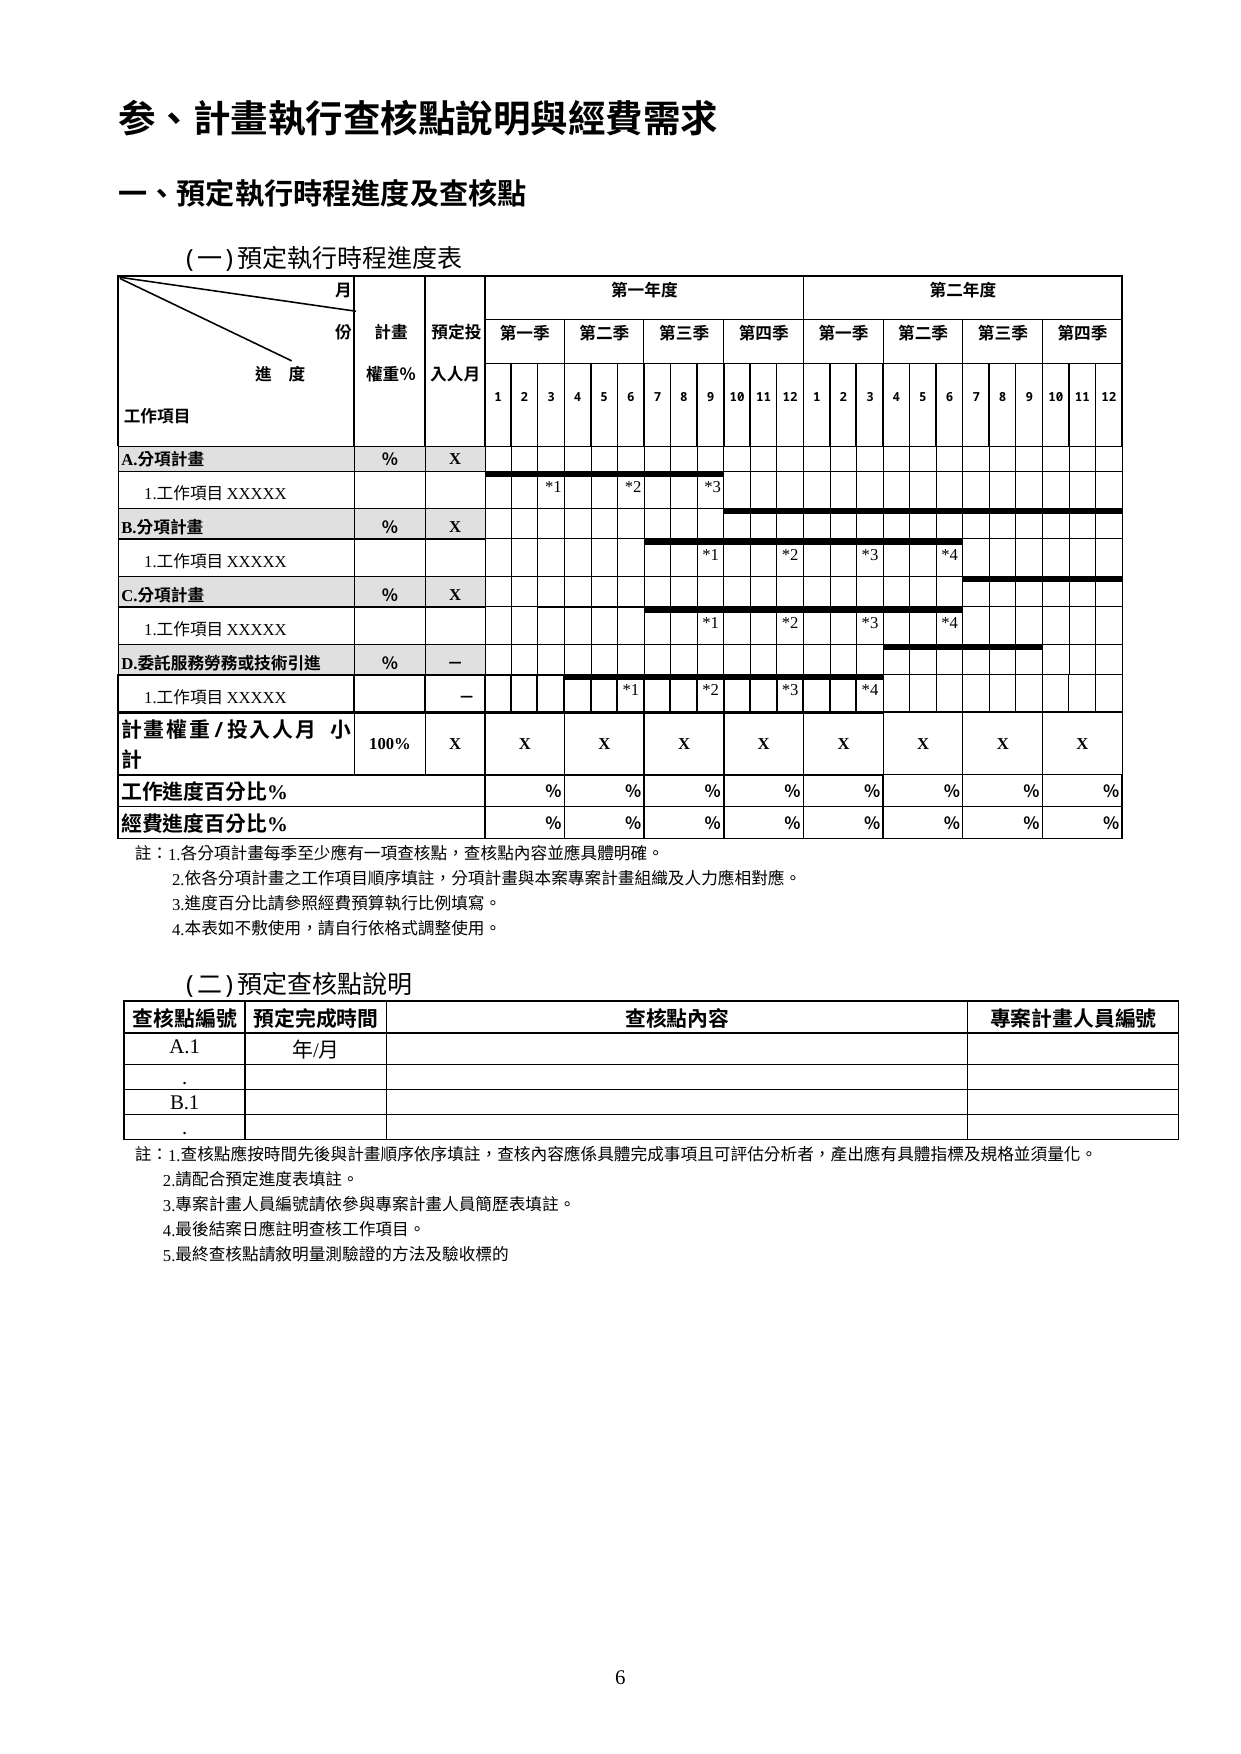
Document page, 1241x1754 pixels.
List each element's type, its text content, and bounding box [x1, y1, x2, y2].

table_cell [538, 608, 564, 643]
table_cell [804, 645, 830, 674]
table_cell [538, 539, 564, 576]
table_cell [671, 613, 697, 643]
table_cell [910, 472, 936, 508]
table_cell [884, 447, 909, 471]
table_cell *3 [698, 477, 723, 508]
table_cell [1043, 645, 1069, 674]
table_header 月 份 進 度 工作項目 [119, 280, 353, 446]
table_cell [777, 472, 803, 508]
table_cell 2 [831, 364, 855, 446]
table_cell [1096, 472, 1122, 508]
table_cell [963, 582, 989, 606]
table_cell [910, 545, 936, 576]
table_cell [387, 1090, 967, 1114]
subtitle 一、預定執行時程進度及查核點 [118, 168, 1122, 214]
subtitle 参、計畫執行查核點說明與經費需求 [118, 89, 1122, 143]
table_cell [910, 577, 936, 606]
table_header 第二年度 [804, 277, 1121, 319]
table_cell X [565, 714, 643, 774]
table_cell 第一季 [804, 320, 883, 363]
table_cell 第四季 [1043, 320, 1121, 363]
table_cell A.分項計畫 [119, 447, 354, 471]
table_cell X [963, 713, 1042, 774]
table_cell [538, 577, 564, 606]
table_cell [963, 514, 989, 538]
table_cell [1096, 539, 1122, 576]
table_cell ％ [725, 776, 803, 806]
table_cell ％ [884, 807, 962, 837]
table_cell [968, 1065, 1178, 1089]
table_cell [1043, 514, 1069, 538]
table_cell 5 [592, 364, 617, 446]
text 4.最後結案日應註明查核工作項目。 [163, 1215, 1122, 1240]
table_cell [804, 514, 830, 538]
table_cell ％ [963, 775, 1042, 806]
table_cell *1 [698, 545, 723, 576]
text 2.請配合預定進度表填註。 [163, 1165, 1122, 1190]
table_cell [387, 1115, 967, 1139]
table_cell C.分項計畫 [119, 577, 354, 606]
table_cell [671, 545, 697, 576]
table_cell 10 [1043, 364, 1068, 446]
table_cell [831, 545, 856, 576]
table_cell [698, 577, 723, 606]
table_cell 第三季 [963, 320, 1042, 363]
table_cell [884, 514, 909, 538]
table_cell [751, 613, 776, 643]
table_cell [751, 514, 776, 538]
table_cell [990, 472, 1015, 508]
table_cell [724, 613, 750, 643]
table_cell [645, 645, 670, 674]
table_cell [884, 650, 909, 674]
table_cell [724, 645, 750, 674]
table_cell ％ [804, 776, 882, 806]
table_cell 7 [963, 364, 988, 446]
table_cell [751, 545, 776, 576]
table_cell [355, 472, 425, 508]
table_cell [1096, 645, 1122, 674]
table_cell 3 [857, 364, 882, 446]
table_cell [1070, 582, 1095, 606]
table_cell [831, 613, 856, 643]
table_cell 8 [990, 364, 1015, 446]
table_cell [777, 577, 803, 606]
table_cell 12 [777, 364, 803, 446]
table_cell [804, 447, 830, 471]
table_cell [671, 447, 697, 471]
table_cell [831, 577, 856, 606]
table_cell [1016, 539, 1042, 576]
table_cell [565, 447, 591, 471]
table_cell [387, 1065, 967, 1089]
table_cell [963, 539, 989, 576]
table_header 查核點內容 [387, 1002, 967, 1032]
table_cell [963, 650, 989, 674]
table_cell [910, 650, 936, 674]
table_cell [884, 613, 909, 643]
table_cell [831, 645, 856, 674]
table_cell [968, 1034, 1178, 1064]
table_header 專案計畫人員編號 [968, 1002, 1178, 1032]
table_cell [355, 540, 425, 576]
table_cell [1070, 447, 1095, 471]
table_cell [910, 447, 936, 471]
table_cell 5 [910, 364, 935, 446]
table_cell ％ [355, 645, 425, 674]
table_cell [1016, 514, 1042, 538]
table_cell [937, 472, 962, 508]
table_cell [884, 472, 909, 508]
table_cell 第二季 [884, 320, 962, 363]
table_header 第一年度 [486, 277, 803, 319]
table_cell [1043, 447, 1069, 471]
table_cell [592, 447, 617, 471]
table_cell 4 [565, 364, 590, 446]
table_cell ％ [355, 577, 425, 606]
table_cell [937, 514, 962, 538]
table_cell 3 [538, 364, 564, 446]
table_cell [512, 676, 536, 711]
table_cell [1043, 472, 1069, 508]
table_cell [618, 577, 644, 606]
table_cell ％ [804, 807, 882, 837]
table_cell B.分項計畫 [119, 509, 354, 538]
table_cell [831, 472, 856, 508]
text 註：1.各分項計畫每季至少應有一項查核點，查核點內容並應具體明確。 [134, 839, 1122, 864]
table_cell 1 [486, 364, 510, 446]
table_cell [831, 514, 856, 538]
table_cell [592, 645, 617, 674]
table_cell [990, 675, 1015, 711]
table_cell ％ [645, 776, 723, 806]
table_cell [1016, 607, 1042, 643]
table_cell *1 [698, 613, 723, 643]
table_cell 經費進度百分比% [119, 807, 484, 837]
table_cell [246, 1090, 386, 1114]
table_cell [486, 509, 511, 538]
table_cell [538, 645, 564, 674]
table_cell 第二季 [565, 320, 643, 363]
table_cell [804, 472, 830, 508]
table_cell [857, 514, 883, 538]
table_cell [486, 577, 511, 606]
table_header 計畫 權重％ [355, 277, 424, 446]
table_cell [565, 477, 591, 508]
table_cell [698, 447, 723, 471]
table_cell X [645, 714, 723, 774]
table_cell [1096, 514, 1122, 538]
table_cell [1016, 472, 1042, 508]
table_cell X [426, 714, 484, 774]
table_cell 第一季 [486, 320, 564, 363]
table_cell *1 [538, 477, 564, 508]
table_cell ％ [725, 807, 803, 837]
table_cell *4 [937, 613, 962, 643]
table_cell [1070, 607, 1095, 643]
table_cell [426, 608, 485, 643]
table_cell [592, 608, 617, 643]
table_cell 10 [725, 364, 749, 446]
table_header 預定完成時間 [246, 1002, 386, 1032]
table_cell X [804, 714, 883, 774]
table_cell [751, 472, 776, 508]
table_cell [565, 577, 591, 606]
table_cell [963, 675, 989, 711]
table_cell [1043, 675, 1068, 711]
table_cell ％ [486, 807, 564, 837]
table_cell *2 [698, 680, 723, 711]
table_cell [990, 607, 1015, 643]
table_cell 年/月 [246, 1034, 386, 1064]
table_cell [565, 680, 590, 711]
table_cell [724, 545, 750, 576]
table_cell 6 [937, 364, 962, 446]
table_cell [1070, 472, 1095, 508]
table_cell [355, 676, 424, 711]
table_cell [592, 539, 617, 576]
table_cell ％ [884, 775, 962, 806]
table_cell ％ [645, 807, 723, 837]
table_cell X [426, 509, 485, 538]
table_cell [426, 540, 485, 576]
table_cell 12 [1096, 364, 1121, 446]
table_cell X [725, 714, 803, 774]
table_cell [963, 447, 989, 471]
table_cell [538, 447, 564, 471]
table_cell [857, 645, 883, 674]
table_header 預定投入人月 [426, 277, 484, 446]
table_cell [671, 477, 697, 508]
table_cell [968, 1090, 1178, 1114]
table_cell [246, 1065, 386, 1089]
table_cell [804, 613, 830, 643]
table_cell [645, 577, 670, 606]
table_cell [486, 539, 511, 576]
table_cell [512, 645, 537, 674]
table_cell [565, 645, 591, 674]
table_cell [804, 680, 829, 711]
table_cell ％ [1043, 775, 1121, 806]
table_cell 1.工作項目XXXXX [119, 676, 353, 711]
table_cell [777, 514, 803, 538]
table_cell [645, 613, 670, 643]
text 2.依各分項計畫之工作項目順序填註，分項計畫與本案專案計畫組織及人力應相對應。 [172, 864, 1122, 889]
text 5.最終查核點請敘明量測驗證的方法及驗收標的 [163, 1240, 1122, 1265]
table_cell [486, 676, 510, 711]
table_cell [1016, 582, 1042, 606]
table_cell ％ [486, 776, 564, 806]
table_cell [618, 509, 644, 538]
table_cell [1016, 675, 1042, 711]
table_cell ％ [355, 447, 425, 471]
table_cell [910, 514, 936, 538]
table_cell [698, 509, 723, 538]
table_cell 2 [512, 364, 537, 446]
text (一)預定執行時程進度表 [182, 239, 1122, 275]
table_cell [592, 509, 617, 538]
table_cell [937, 447, 962, 471]
table_cell ％ [963, 807, 1042, 837]
table_cell *4 [937, 545, 962, 576]
table_cell [937, 675, 962, 711]
table_cell [751, 447, 776, 471]
table_cell 計畫權重/投入人月 小計 [119, 714, 354, 774]
table_cell 9 [1016, 364, 1042, 446]
table_cell 7 [645, 364, 670, 446]
table_cell *3 [778, 680, 802, 711]
table_cell [1096, 607, 1122, 643]
table_cell [724, 472, 750, 508]
table_cell [565, 509, 591, 538]
table_cell [592, 577, 617, 606]
table_cell B.1 [125, 1090, 244, 1114]
table_cell 8 [671, 364, 696, 446]
table_cell [725, 680, 749, 711]
table_cell [1096, 447, 1122, 471]
table_cell [990, 447, 1015, 471]
text 4.本表如不敷使用，請自行依格式調整使用。 [172, 914, 1122, 939]
table_cell A.1 [125, 1034, 244, 1064]
table_cell [751, 645, 776, 674]
table_cell [538, 676, 563, 711]
table_cell [486, 645, 511, 674]
table_cell [512, 477, 537, 508]
table_cell . [125, 1065, 244, 1089]
table_cell *1 [618, 680, 643, 711]
table_cell － [426, 645, 485, 674]
table_cell 6 [618, 364, 643, 446]
table_header 月 份 進 度 工作項目 [131, 277, 353, 309]
table_cell 9 [698, 364, 723, 446]
table_cell X [426, 447, 485, 471]
table_cell 11 [1070, 364, 1095, 446]
table_cell [831, 680, 855, 711]
table_cell [990, 582, 1015, 606]
table_cell [1096, 675, 1122, 711]
table_cell [1069, 675, 1095, 711]
table_cell [618, 539, 644, 576]
table_cell [512, 509, 537, 538]
table_cell 4 [884, 364, 909, 446]
table_cell [486, 477, 511, 508]
table_cell 第三季 [644, 320, 723, 363]
table_cell [355, 608, 425, 643]
table_cell [618, 645, 644, 674]
table_cell [512, 577, 537, 606]
table_cell 1.工作項目XXXXX [119, 540, 354, 576]
table_cell [671, 577, 697, 606]
table_cell *4 [857, 680, 883, 711]
table_cell [857, 472, 883, 508]
table_cell [565, 608, 591, 643]
table_cell [963, 472, 989, 508]
table_cell [1043, 607, 1069, 643]
table_cell [1070, 514, 1095, 538]
table_cell ％ [565, 776, 643, 806]
table_cell *2 [618, 477, 644, 508]
table_cell [990, 539, 1015, 576]
table_cell [1016, 447, 1042, 471]
table_cell [1096, 582, 1122, 606]
table_cell [884, 577, 909, 606]
table_cell 第四季 [724, 320, 803, 363]
table_cell *2 [777, 613, 803, 643]
table_cell － [426, 676, 484, 711]
text 3.專案計畫人員編號請依參與專案計畫人員簡歷表填註。 [163, 1190, 1122, 1215]
table_cell [777, 645, 803, 674]
table_cell [857, 577, 883, 606]
table_cell 1.工作項目XXXXX [119, 608, 354, 643]
table_cell X [426, 577, 485, 606]
table_cell ％ [355, 509, 425, 538]
table_cell [538, 509, 564, 538]
table_cell [426, 472, 485, 508]
table_header 查核點編號 [125, 1002, 244, 1032]
table_cell [698, 645, 723, 674]
table_cell [1070, 645, 1095, 674]
table_cell [671, 509, 697, 538]
table_cell [937, 650, 962, 674]
table_cell [857, 447, 883, 471]
table_cell [671, 645, 697, 674]
table_cell 11 [751, 364, 776, 446]
table_cell [671, 680, 696, 711]
table_cell [724, 514, 750, 538]
table_cell [645, 509, 670, 538]
table_cell [724, 577, 750, 606]
table_cell [645, 545, 670, 576]
table_cell [831, 447, 856, 471]
table_cell [486, 607, 511, 643]
table_cell [512, 607, 537, 643]
table_cell [645, 477, 670, 508]
table_cell [512, 539, 537, 576]
table_cell [246, 1115, 386, 1139]
table_cell [990, 650, 1015, 674]
table_cell X [1043, 713, 1122, 774]
table_cell X [486, 714, 564, 774]
table_cell [592, 477, 617, 508]
table_cell [910, 613, 936, 643]
text (二)預定查核點說明 [182, 964, 1122, 1000]
table_cell . [125, 1115, 244, 1139]
table_cell 1.工作項目XXXXX [119, 472, 354, 508]
table_cell [1016, 650, 1042, 674]
table_cell *3 [857, 545, 883, 576]
table_cell [804, 545, 830, 576]
table_cell [486, 447, 511, 471]
table_cell [512, 447, 537, 471]
table_cell [963, 607, 989, 643]
table_cell ％ [1043, 807, 1121, 837]
table_cell [990, 514, 1015, 538]
table_cell [804, 577, 830, 606]
table_cell [1070, 539, 1095, 576]
table_cell [910, 675, 936, 711]
table_cell [618, 608, 644, 643]
table_cell [751, 680, 776, 711]
table_cell [884, 675, 909, 711]
table_cell [777, 447, 803, 471]
table_cell X [884, 713, 962, 774]
table_cell ％ [565, 807, 643, 837]
table_cell [724, 447, 750, 471]
table_cell [592, 680, 616, 711]
table_cell [751, 577, 776, 606]
text 3.進度百分比請參照經費預算執行比例填寫。 [172, 889, 1122, 914]
table_cell 100% [355, 714, 425, 774]
text 註：1.查核點應按時間先後與計畫順序依序填註，查核內容應係具體完成事項且可評估分析者，產出應有具體指標及規格並須量化。 [134, 1140, 1122, 1165]
table_cell 工作進度百分比% [119, 776, 484, 806]
table_cell [1043, 582, 1069, 606]
table_cell [645, 447, 670, 471]
table_cell [1043, 539, 1069, 576]
table_cell [645, 680, 669, 711]
table_cell [387, 1034, 967, 1064]
table_cell [884, 545, 909, 576]
table_cell 1 [804, 364, 829, 446]
table_cell [968, 1115, 1178, 1139]
table_cell *2 [777, 545, 803, 576]
table_cell [565, 539, 591, 576]
table_cell [937, 577, 962, 606]
table_cell *3 [857, 613, 883, 643]
table_cell [618, 447, 644, 471]
table_cell D.委託服務勞務或技術引進 [119, 645, 354, 674]
